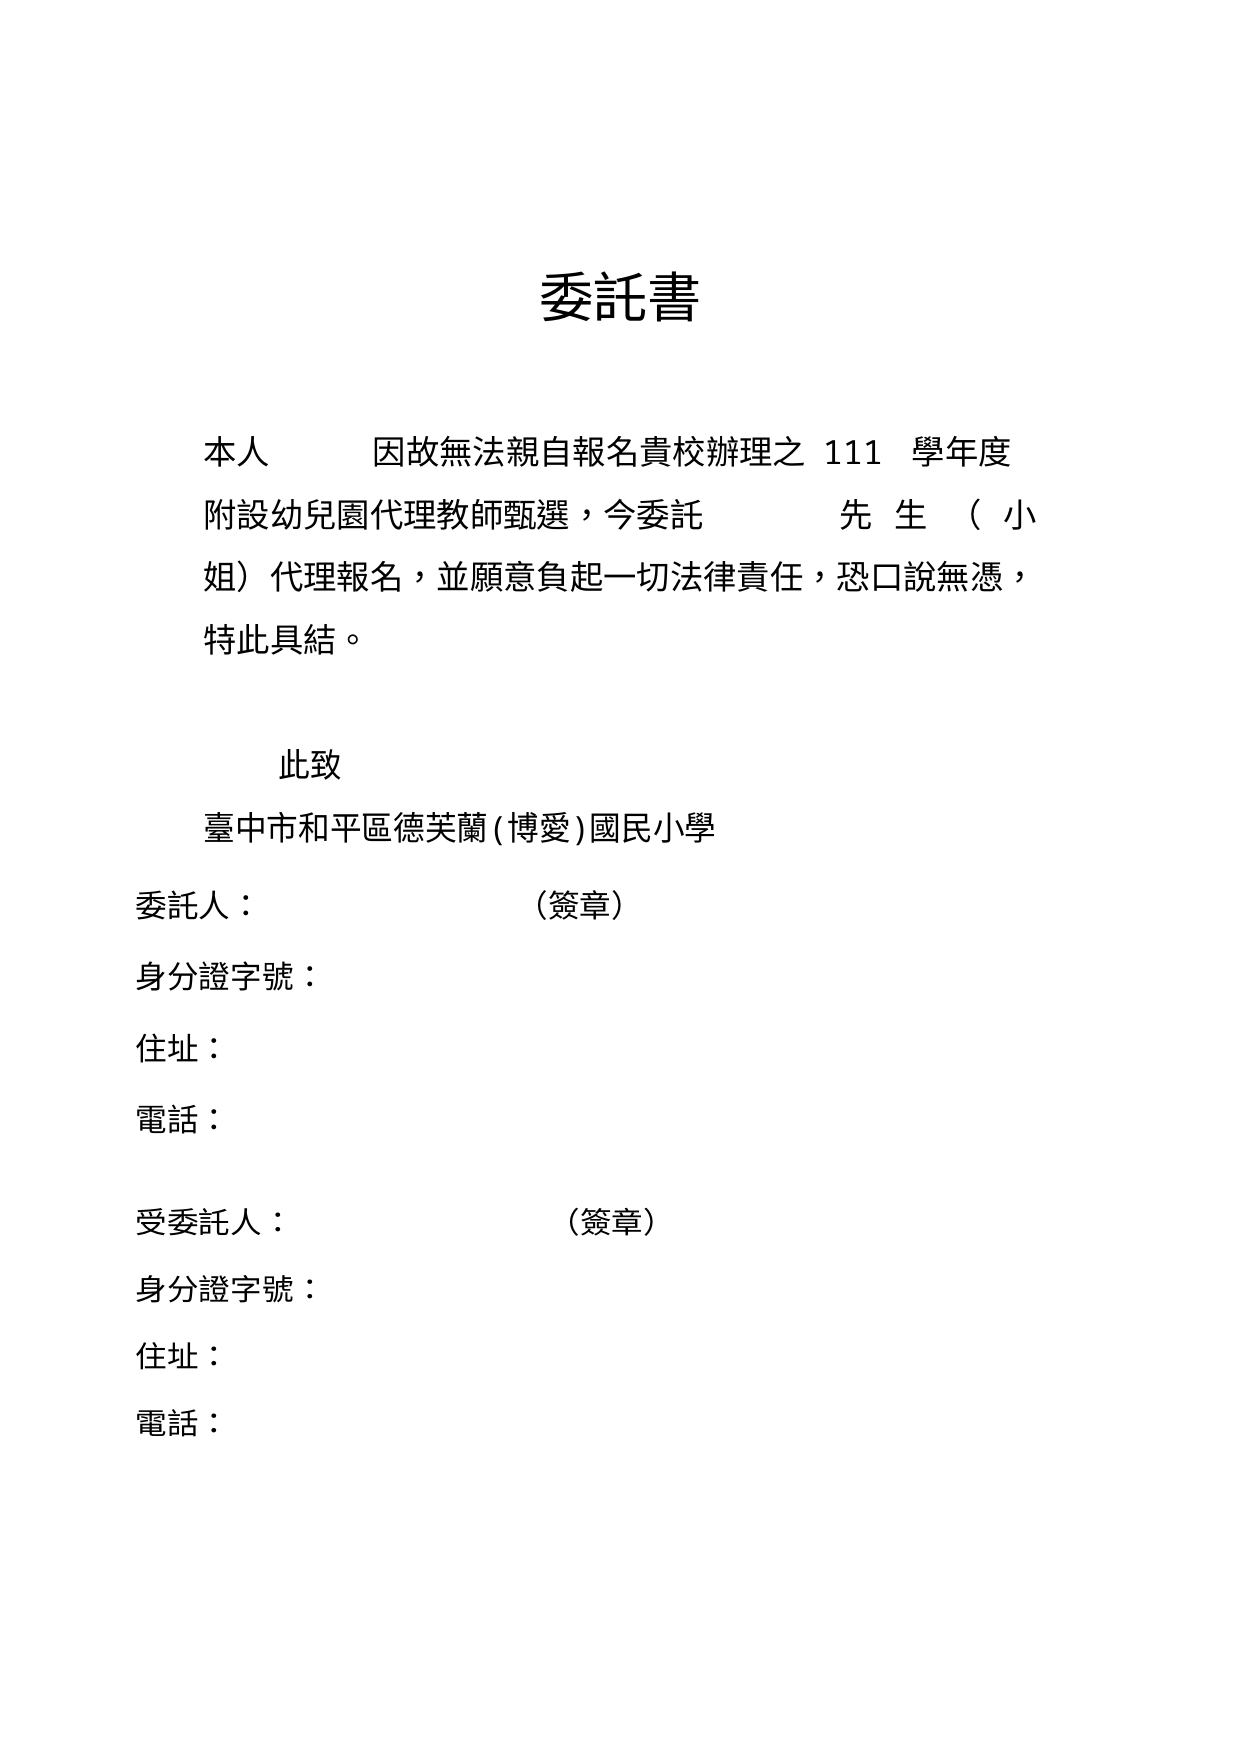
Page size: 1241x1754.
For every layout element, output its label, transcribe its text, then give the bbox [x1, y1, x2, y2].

text 此致 [278, 721, 1128, 783]
text 附設幼兒園代理教師甄選，今委託 先生（小姐）代理報名，並願意負起一切法律責任，恐口說無憑，特此具結。 [203, 471, 1037, 658]
text 臺中市和平區德芙蘭(博愛)國民小學 [203, 784, 1128, 847]
text 本人 因故無法親自報名貴校辦理之 111 學年度 [203, 408, 1037, 471]
subtitle 委託書 [113, 221, 1128, 346]
